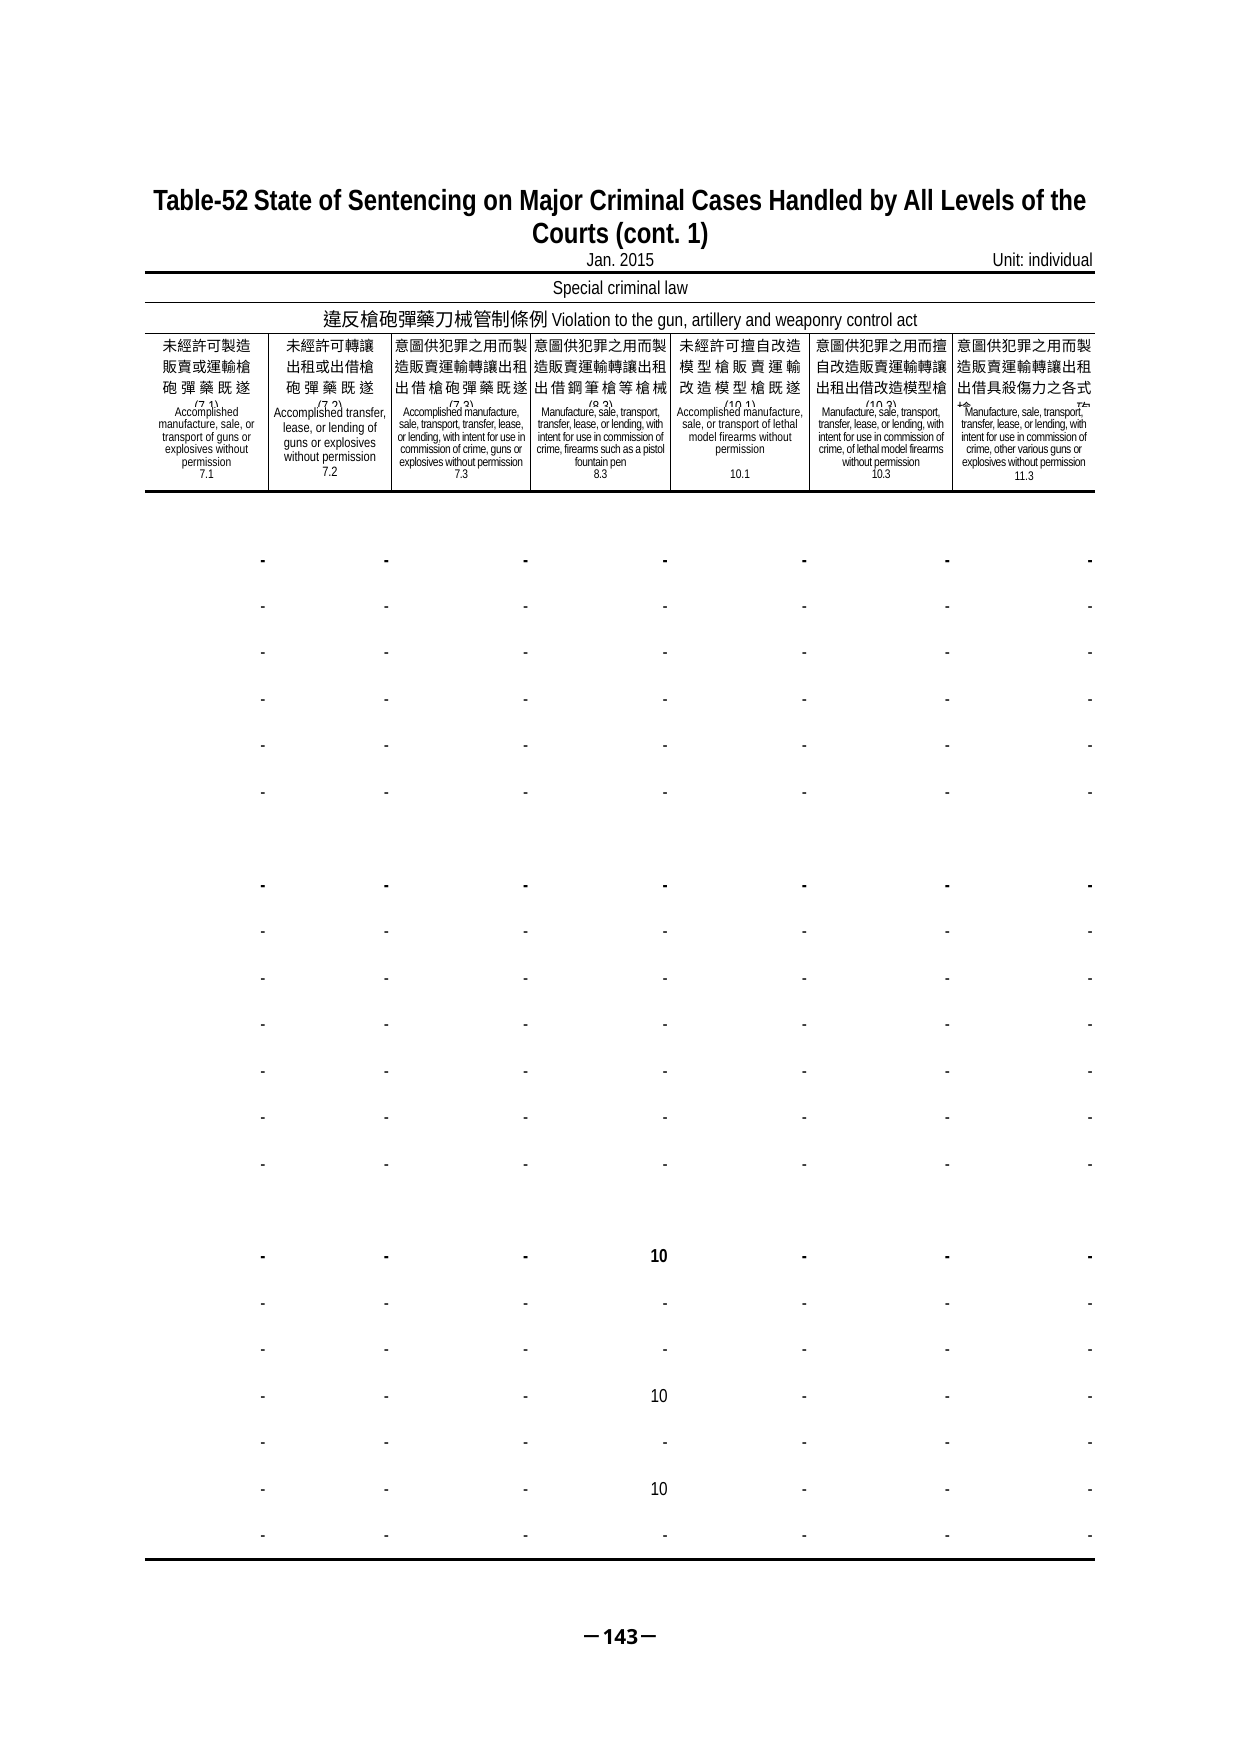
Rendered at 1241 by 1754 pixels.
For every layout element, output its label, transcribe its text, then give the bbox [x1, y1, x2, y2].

table_cell [670, 1186, 809, 1233]
table_cell - [953, 629, 1095, 675]
table_cell - [670, 954, 809, 1001]
table_cell - [810, 908, 952, 954]
table_cell [953, 1186, 1095, 1233]
table_cell - [145, 1512, 268, 1558]
table_cell - [145, 1233, 268, 1279]
table_cell - [268, 1047, 391, 1093]
table_cell - [145, 722, 268, 768]
table_cell - [670, 908, 809, 954]
table_cell 未經許可轉讓 出租或出借槍 砲彈藥既遂 (7.2) [269, 334, 391, 406]
table_cell - [145, 1001, 268, 1047]
table_cell - [268, 675, 391, 722]
table_cell Manufacture, sale, transport, transfer, lease, or lending, with intent for use in commission of crime, of lethal model firearms without permission 10.3 [810, 406, 952, 489]
table_cell - [810, 583, 952, 629]
table_cell - [531, 1001, 670, 1047]
table_cell - [145, 1465, 268, 1512]
table_cell [531, 493, 670, 536]
table_cell [670, 493, 809, 536]
table_cell - [391, 1047, 531, 1093]
table_cell - [145, 675, 268, 722]
table_cell [810, 493, 952, 536]
table_cell - [531, 768, 670, 815]
table_cell - [810, 768, 952, 815]
table_cell - [810, 1326, 952, 1372]
table_cell - [268, 1279, 391, 1326]
table_cell - [953, 768, 1095, 815]
table_cell - [810, 722, 952, 768]
table_cell - [391, 722, 531, 768]
table_cell - [670, 1001, 809, 1047]
table_cell - [953, 861, 1095, 908]
table_cell - [810, 1279, 952, 1326]
table_cell - [670, 1094, 809, 1140]
table_cell - [145, 583, 268, 629]
table_cell - [810, 629, 952, 675]
table_cell - [145, 1419, 268, 1465]
table_cell - [391, 954, 531, 1001]
table_cell - [531, 908, 670, 954]
table_cell - [953, 536, 1095, 582]
table_cell - [268, 536, 391, 582]
table_cell - [145, 1372, 268, 1419]
table_cell - [953, 1372, 1095, 1419]
table_cell - [268, 1140, 391, 1186]
table_cell - [391, 1419, 531, 1465]
table_cell - [531, 536, 670, 582]
table_cell - [810, 536, 952, 582]
table_cell - [531, 1512, 670, 1558]
table_cell - [670, 1465, 809, 1512]
table_cell [531, 815, 670, 861]
table_cell - [810, 1419, 952, 1465]
table_cell - [145, 908, 268, 954]
table_cell - [531, 675, 670, 722]
table_cell - [531, 954, 670, 1001]
table_cell - [670, 1140, 809, 1186]
table_cell - [810, 1047, 952, 1093]
table_cell - [268, 1512, 391, 1558]
table_cell - [391, 1279, 531, 1326]
table_cell - [810, 1140, 952, 1186]
table_cell - [268, 1001, 391, 1047]
table_cell - [145, 1094, 268, 1140]
table_cell - [145, 1326, 268, 1372]
table_cell - [145, 954, 268, 1001]
table_cell 未經許可製造 販賣或運輸槍 砲彈藥既遂 (7.1) [145, 334, 268, 406]
table_cell - [268, 1094, 391, 1140]
table_cell - [953, 675, 1095, 722]
table_cell - [670, 1419, 809, 1465]
table_cell - [531, 1094, 670, 1140]
table_cell Accomplished manufacture, sale, or transport of guns or explosives without permission 7.1 [145, 406, 268, 489]
table_cell [531, 1186, 670, 1233]
table_cell - [268, 954, 391, 1001]
table_cell - [145, 861, 268, 908]
table_cell - [953, 1326, 1095, 1372]
table_cell - [670, 1047, 809, 1093]
table_cell - [531, 583, 670, 629]
table_cell - [670, 861, 809, 908]
table_cell - [953, 1094, 1095, 1140]
table_cell - [391, 1465, 531, 1512]
table_cell 意圖供犯罪之用而製造販賣運輸轉讓出租出借鋼筆槍等槍械 (8.3) [531, 334, 670, 406]
table_cell - [391, 1094, 531, 1140]
table_cell [670, 815, 809, 861]
table_cell - [145, 1047, 268, 1093]
table_cell - [268, 722, 391, 768]
table_cell - [391, 1372, 531, 1419]
table_cell - [268, 629, 391, 675]
table_cell - [670, 768, 809, 815]
table_cell - [531, 1419, 670, 1465]
table_cell - [531, 722, 670, 768]
table_cell - [953, 1233, 1095, 1279]
table_cell - [391, 629, 531, 675]
table_cell - [531, 861, 670, 908]
table_header Special criminal law [145, 274, 1095, 302]
table_cell - [268, 1419, 391, 1465]
table_cell - [670, 1233, 809, 1279]
table_cell - [268, 908, 391, 954]
table_cell - [810, 861, 952, 908]
table_cell [268, 815, 391, 861]
table_cell - [810, 1001, 952, 1047]
table_cell - [531, 1140, 670, 1186]
table_cell 10 [531, 1233, 670, 1279]
table_cell - [391, 583, 531, 629]
table_cell [810, 1186, 952, 1233]
table_cell - [953, 1419, 1095, 1465]
table_cell - [145, 536, 268, 582]
table_cell - [531, 1047, 670, 1093]
table_cell - [670, 536, 809, 582]
table_cell - [810, 1233, 952, 1279]
table_cell - [145, 1140, 268, 1186]
table_cell - [391, 1326, 531, 1372]
table_cell - [391, 768, 531, 815]
table_cell - [268, 861, 391, 908]
table_cell Accomplished manufacture, sale, or transport of lethal model firearms without permission 10.1 [671, 406, 809, 489]
table_cell [810, 815, 952, 861]
table_cell - [145, 1279, 268, 1326]
table_cell - [268, 1233, 391, 1279]
table_cell [145, 1186, 268, 1233]
table_cell - [531, 1279, 670, 1326]
table_cell - [810, 1372, 952, 1419]
table_cell - [953, 1512, 1095, 1558]
table_cell - [953, 1047, 1095, 1093]
table_cell [953, 815, 1095, 861]
table_cell [391, 1186, 531, 1233]
table_cell - [391, 536, 531, 582]
table_cell - [670, 1279, 809, 1326]
table_cell [391, 815, 531, 861]
text Table-52 State of Sentencing on Major Criminal Cases Handled by All Levels of the Courts (cont. 1) [148, 183, 1092, 250]
table_cell Accomplished transfer, lease, or lending of guns or explosives without permission 7.2 [269, 406, 391, 489]
table_cell Manufacture, sale, transport, transfer, lease, or lending, with intent for use in commission of crime, firearms such as a pistol fountain pen 8.3 [531, 406, 670, 489]
table_cell - [268, 1465, 391, 1512]
table_cell 意圖供犯罪之用而擅自改造販賣運輸轉讓出租出借改造模型槍 (10.3) [810, 334, 952, 406]
table_cell 違反槍砲彈藥刀械管制條例Violation to the gun, artillery and weaponry control act [145, 303, 1095, 333]
table_cell - [531, 629, 670, 675]
table_cell - [145, 629, 268, 675]
table_cell - [953, 583, 1095, 629]
table_cell [953, 493, 1095, 536]
table_cell - [670, 1512, 809, 1558]
table_cell Accomplished manufacture, sale, transport, transfer, lease, or lending, with intent for use in commission of crime, guns or explosives without permission 7.3 [392, 406, 530, 489]
table_cell [268, 1186, 391, 1233]
table_cell Manufacture, sale, transport, transfer, lease, or lending, with intent for use in commission of crime, other various guns or explosives without permission 11.3 [953, 406, 1095, 489]
table_cell - [810, 675, 952, 722]
table_cell - [670, 1326, 809, 1372]
table_cell - [268, 1326, 391, 1372]
table_cell - [670, 583, 809, 629]
table_cell - [670, 722, 809, 768]
table_cell - [810, 1465, 952, 1512]
text Jan. 2015 Unit: individual [148, 250, 1092, 271]
table_cell - [391, 861, 531, 908]
table_cell - [670, 629, 809, 675]
table_cell - [268, 768, 391, 815]
table_cell - [953, 954, 1095, 1001]
table_cell 未經許可擅自改造 模型槍販賣運輸 改造模型槍既遂 (10.1) [671, 334, 809, 406]
table_cell - [953, 908, 1095, 954]
table_cell - [268, 583, 391, 629]
table_cell - [391, 1512, 531, 1558]
table_cell - [810, 1512, 952, 1558]
table_cell 10 [531, 1372, 670, 1419]
table_cell - [391, 1233, 531, 1279]
table_cell - [391, 1001, 531, 1047]
table_cell - [953, 1140, 1095, 1186]
table_cell [145, 815, 268, 861]
table_cell [145, 493, 268, 536]
table_cell - [670, 675, 809, 722]
table_cell - [953, 1001, 1095, 1047]
table_cell - [391, 908, 531, 954]
table_cell - [145, 768, 268, 815]
table_cell - [953, 1279, 1095, 1326]
table_cell [268, 493, 391, 536]
table_cell 意圖供犯罪之用而製造販賣運輸轉讓出租出借槍砲彈藥既遂 (7.3) [392, 334, 530, 406]
table_cell 意圖供犯罪之用而製造販賣運輸轉讓出租出借具殺傷力之各式槍砲 (11.3) [953, 334, 1095, 406]
table_cell - [391, 1140, 531, 1186]
table_cell - [810, 954, 952, 1001]
table_cell - [531, 1326, 670, 1372]
table_cell 10 [531, 1465, 670, 1512]
table_cell [391, 493, 531, 536]
table_cell - [268, 1372, 391, 1419]
table_cell - [670, 1372, 809, 1419]
table_cell - [953, 722, 1095, 768]
table_cell - [391, 675, 531, 722]
table_cell - [953, 1465, 1095, 1512]
table_cell - [810, 1094, 952, 1140]
